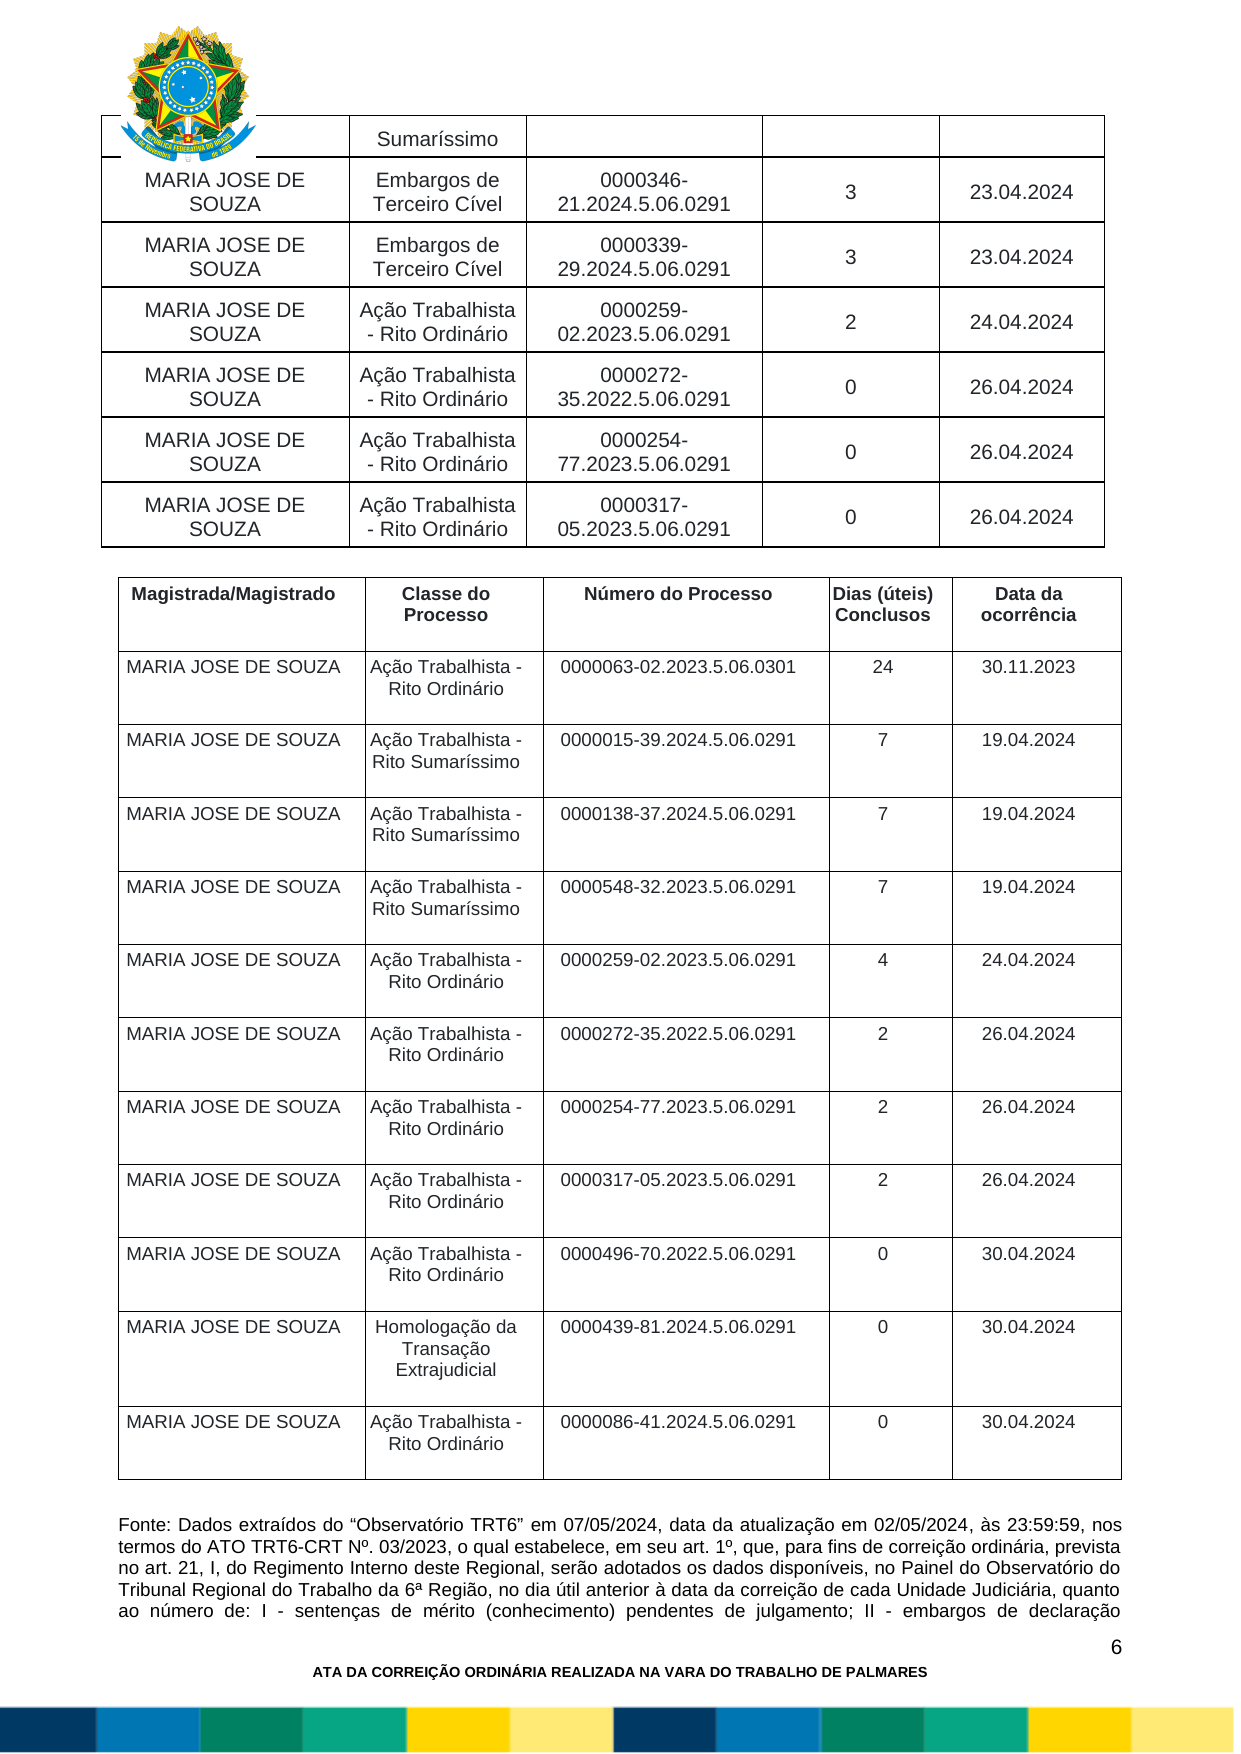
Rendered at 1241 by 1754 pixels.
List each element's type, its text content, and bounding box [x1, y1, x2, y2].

table_cell MARIA JOSE DE SOUZA [119, 872, 365, 944]
table_header Magistrada/Magistrado [119, 578, 365, 651]
table_cell Ação Trabalhista - Rito Ordinário [350, 353, 526, 416]
table_cell 0000439-81.2024.5.06.0291 [544, 1312, 829, 1406]
table_cell [940, 116, 1104, 156]
text Fonte: Dados extraídos do “Observatório TRT6” em 07/05/2024, data da atualização em 02/05/2024, às 23:59:59, nos termos do ATO TRT6-CRT Nº. 03/2023, o qual estabelece, em seu art. 1º, que, para fins de correição ordinária, prevista no art. 21, I, do Regimento Interno deste Regional, serão adotados os dados disponíveis, no Painel do Observatório do Tribunal Regional do Trabalho da 6ª Região, no dia útil anterior à data da correição de cada Unidade Judiciária, quanto ao número de: I - sentenças de mérito (conhecimento) pendentes de julgamento; II - embargos de declaração [118, 1514, 1122, 1622]
table_cell MARIA JOSE DE SOUZA [119, 1407, 365, 1479]
table_cell MARIA JOSE DE SOUZA [102, 418, 349, 481]
table_cell 0000254-77.2023.5.06.0291 [544, 1092, 829, 1164]
table_cell Ação Trabalhista - Rito Sumaríssimo [366, 725, 543, 797]
table_cell 0000548-32.2023.5.06.0291 [544, 872, 829, 944]
table_cell 26.04.2024 [953, 1165, 1121, 1237]
table_cell Sumaríssimo [350, 116, 526, 156]
table_cell 23.04.2024 [940, 158, 1104, 221]
table_cell 30.04.2024 [953, 1238, 1121, 1311]
table_cell MARIA JOSE DE SOUZA [119, 1238, 365, 1311]
table_cell MARIA JOSE DE SOUZA [102, 158, 349, 221]
table_cell 2 [763, 288, 939, 351]
table_cell Ação Trabalhista - Rito Ordinário [366, 1238, 543, 1311]
table_cell 0000086-41.2024.5.06.0291 [544, 1407, 829, 1479]
table_header Dias (úteis) Conclusos [830, 578, 952, 651]
table_cell MARIA JOSE DE SOUZA [119, 652, 365, 724]
table_cell Ação Trabalhista - Rito Ordinário [366, 1407, 543, 1479]
table_cell Ação Trabalhista - Rito Sumaríssimo [366, 798, 543, 871]
table_cell [763, 116, 939, 156]
table_cell 0 [763, 353, 939, 416]
table_cell 3 [763, 223, 939, 286]
table_cell 0 [830, 1407, 952, 1479]
table_header Número do Processo [544, 578, 829, 651]
table_cell 0000317-05.2023.5.06.0291 [544, 1165, 829, 1237]
table_cell 0000317-05.2023.5.06.0291 [527, 483, 762, 546]
table_header Data da ocorrência [953, 578, 1121, 651]
table_cell 2 [830, 1092, 952, 1164]
table_cell [256, 116, 349, 156]
table_cell 0 [763, 483, 939, 546]
table_cell 30.11.2023 [953, 652, 1121, 724]
table_cell 7 [830, 798, 952, 871]
table_cell Homologação da Transação Extrajudicial [366, 1312, 543, 1406]
table_cell Ação Trabalhista - Rito Ordinário [366, 1165, 543, 1237]
table_cell MARIA JOSE DE SOUZA [119, 1092, 365, 1164]
table_cell Ação Trabalhista - Rito Ordinário [350, 288, 526, 351]
table_cell 4 [830, 945, 952, 1017]
table_cell 0000259-02.2023.5.06.0291 [527, 288, 762, 351]
table_cell MARIA JOSE DE SOUZA [119, 798, 365, 871]
table_cell 30.04.2024 [953, 1407, 1121, 1479]
table_cell 2 [830, 1165, 952, 1237]
table_cell 0000015-39.2024.5.06.0291 [544, 725, 829, 797]
table_cell 24.04.2024 [953, 945, 1121, 1017]
table_cell MARIA JOSE DE SOUZA [119, 1312, 365, 1406]
table_cell 0 [830, 1238, 952, 1311]
table_cell 7 [830, 872, 952, 944]
table_cell Ação Trabalhista - Rito Ordinário [350, 418, 526, 481]
table_cell 0000138-37.2024.5.06.0291 [544, 798, 829, 871]
table_cell 24.04.2024 [940, 288, 1104, 351]
table_cell Embargos de Terceiro Cível [350, 223, 526, 286]
table_cell [102, 116, 121, 156]
table_cell 0000259-02.2023.5.06.0291 [544, 945, 829, 1017]
table_cell 19.04.2024 [953, 798, 1121, 871]
table_cell 0000063-02.2023.5.06.0301 [544, 652, 829, 724]
table_cell 26.04.2024 [953, 1018, 1121, 1091]
table_cell 26.04.2024 [940, 353, 1104, 416]
table_cell 0000254-77.2023.5.06.0291 [527, 418, 762, 481]
table_cell [527, 116, 762, 156]
table_cell MARIA JOSE DE SOUZA [119, 1018, 365, 1091]
table_cell 19.04.2024 [953, 872, 1121, 944]
table_cell 2 [830, 1018, 952, 1091]
table_cell 0 [763, 418, 939, 481]
table_cell Embargos de Terceiro Cível [350, 158, 526, 221]
table_cell Ação Trabalhista - Rito Ordinário [366, 652, 543, 724]
table_cell MARIA JOSE DE SOUZA [119, 725, 365, 797]
table_cell MARIA JOSE DE SOUZA [102, 223, 349, 286]
table_cell 30.04.2024 [953, 1312, 1121, 1406]
table_cell MARIA JOSE DE SOUZA [102, 288, 349, 351]
table_cell 19.04.2024 [953, 725, 1121, 797]
table_cell Ação Trabalhista - Rito Sumaríssimo [366, 872, 543, 944]
table_cell Ação Trabalhista - Rito Ordinário [366, 945, 543, 1017]
table_cell 0000272-35.2022.5.06.0291 [544, 1018, 829, 1091]
table_cell 23.04.2024 [940, 223, 1104, 286]
table_cell Ação Trabalhista - Rito Ordinário [350, 483, 526, 546]
table_cell 26.04.2024 [953, 1092, 1121, 1164]
table_cell Ação Trabalhista - Rito Ordinário [366, 1018, 543, 1091]
table_cell 26.04.2024 [940, 418, 1104, 481]
table_cell 0000272-35.2022.5.06.0291 [527, 353, 762, 416]
table_cell 26.04.2024 [940, 483, 1104, 546]
table_cell Ação Trabalhista - Rito Ordinário [366, 1092, 543, 1164]
table_header Classe do Processo [366, 578, 543, 651]
table_cell 24 [830, 652, 952, 724]
table_cell MARIA JOSE DE SOUZA [119, 945, 365, 1017]
table_cell MARIA JOSE DE SOUZA [102, 353, 349, 416]
table_cell 0000339-29.2024.5.06.0291 [527, 223, 762, 286]
table_cell 0 [830, 1312, 952, 1406]
table_cell 7 [830, 725, 952, 797]
table_cell 0000346-21.2024.5.06.0291 [527, 158, 762, 221]
table_cell 0000496-70.2022.5.06.0291 [544, 1238, 829, 1311]
table_cell 3 [763, 158, 939, 221]
table_cell MARIA JOSE DE SOUZA [119, 1165, 365, 1237]
table_cell MARIA JOSE DE SOUZA [102, 483, 349, 546]
